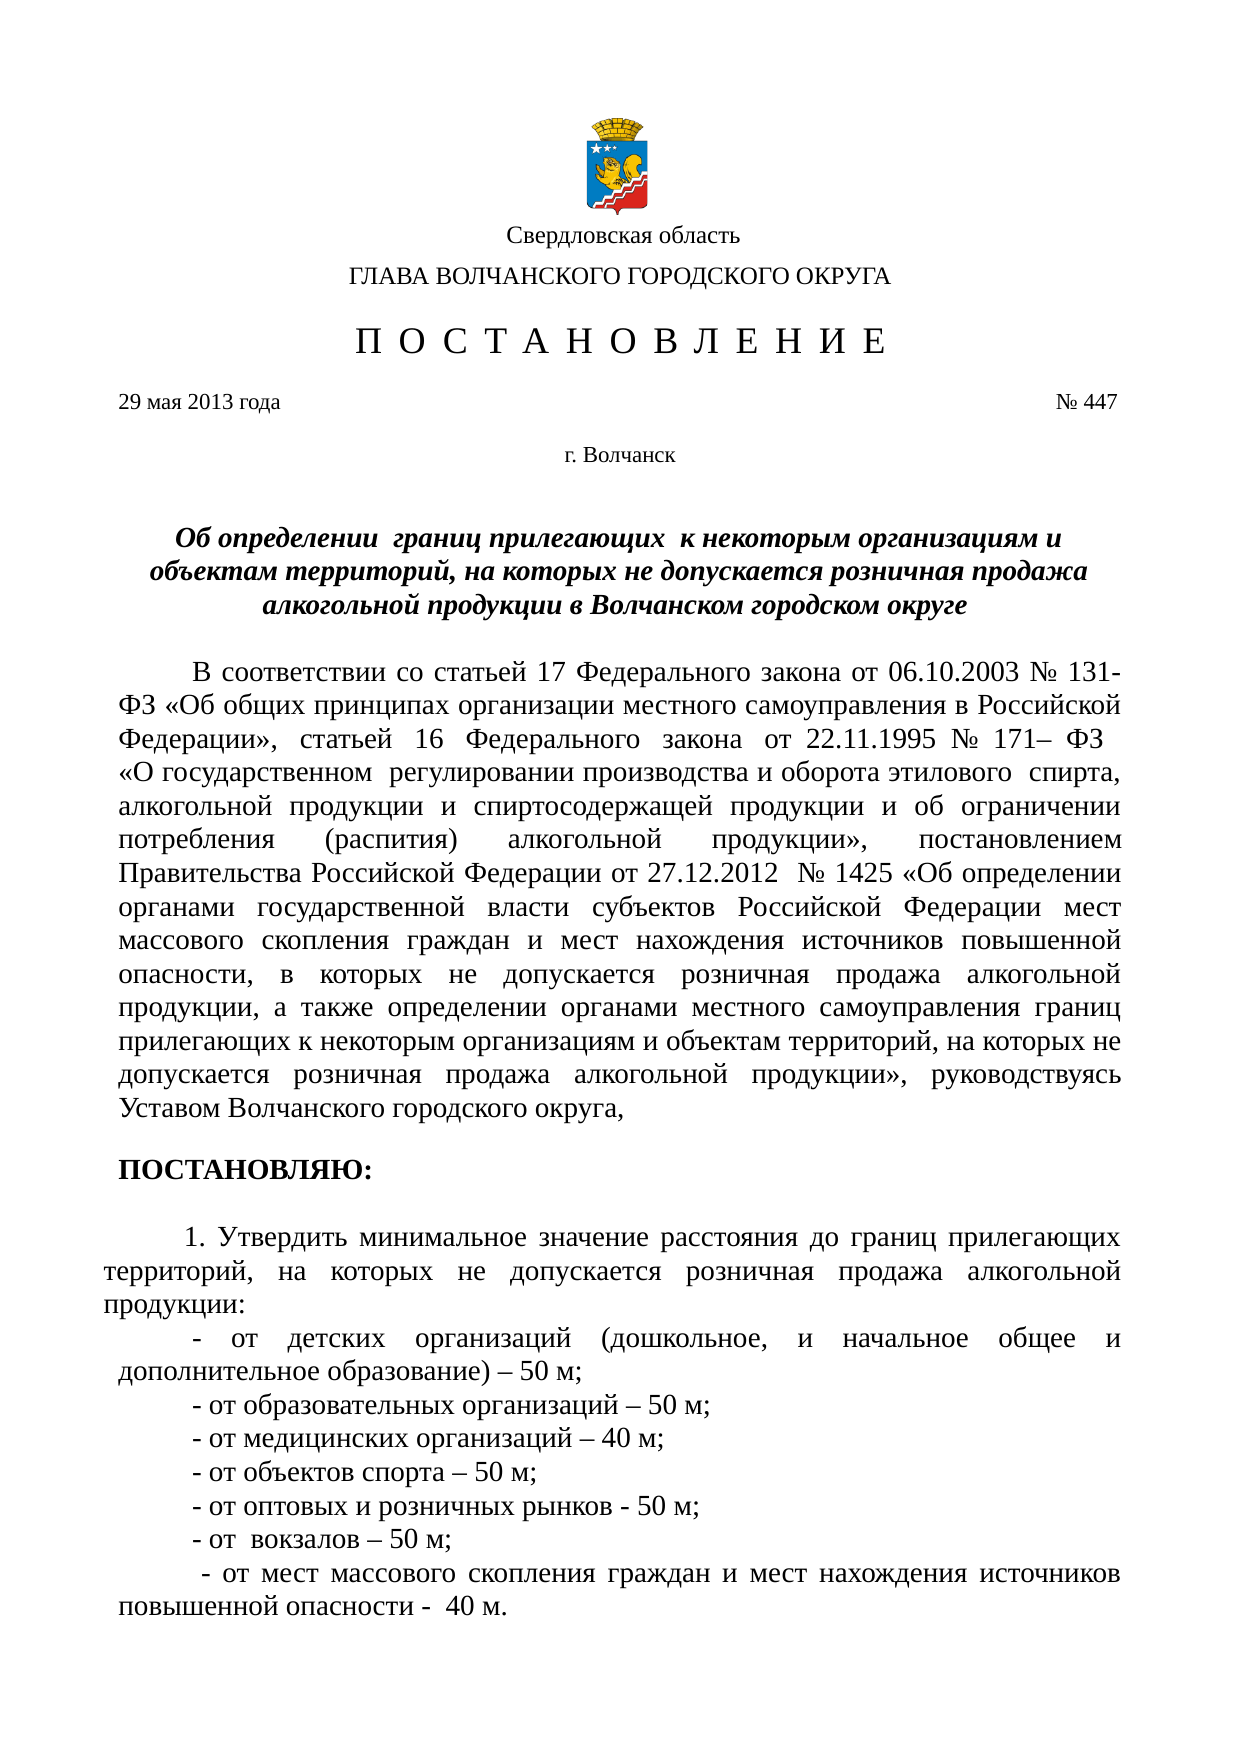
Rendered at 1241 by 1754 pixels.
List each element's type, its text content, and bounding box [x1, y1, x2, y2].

text Об определении границ прилегающих к некоторым организациям и объектам территорий, на которых не допускается розничная продажа алкогольной продукции в Волчанском городском округе [118, 520, 1122, 620]
text В соответствии со статьей 17 Федерального закона от 06.10.2003 № 131-ФЗ «Об общих принципах организации местного самоуправления в Российской Федерации», статьей 16 Федерального закона от 22.11.1995 № 171– ФЗ [118, 654, 1122, 754]
text - от медицинских организаций – 40 м; [118, 1421, 1122, 1454]
text - от вокзалов – 50 м; [118, 1521, 1122, 1555]
text - от мест массового скопления граждан и мест нахождения источников повышенной опасности - 40 м. [118, 1555, 1122, 1622]
picture [586, 118, 648, 215]
text - от образовательных организаций – 50 м; [118, 1387, 1122, 1421]
subtitle ГЛАВА ВОЛЧАНСКОГО ГОРОДСКОГО ОКРУГА [118, 261, 1122, 290]
subtitle постановление [118, 318, 1122, 362]
text - от детских организаций (дошкольное, и начальное общее и дополнительное образование) – 50 м; [118, 1320, 1122, 1387]
text - от оптовых и розничных рынков - 50 м; [118, 1488, 1122, 1521]
subtitle Свердловская область [118, 220, 1122, 249]
text «О государственном регулировании производства и оборота этилового спирта, алкогольной продукции и спиртосодержащей продукции и об ограничении потребления (распития) алкогольной продукции», постановлением Правительства Российской Федерации от 27.12.2012 № 1425 «Об определении органами государственной власти субъектов Российской Федерации мест массового скопления граждан и мест нахождения источников повышенной опасности, в которых не допускается розничная продажа алкогольной продукции, а также определении органами местного самоуправления границ прилегающих к некоторым организациям и объектам территорий, на которых не допускается розничная продажа алкогольной продукции», руководствуясь Уставом Волчанского городского округа, [118, 754, 1122, 1123]
text 29 мая 2013 года № 447 [118, 388, 1122, 414]
text - от объектов спорта – 50 м; [118, 1454, 1122, 1488]
text ПОСТАНОВЛЯЮ: [118, 1152, 1122, 1186]
text г. Волчанск [118, 441, 1122, 467]
text 1. Утвердить минимальное значение расстояния до границ прилегающих территорий, на которых не допускается розничная продажа алкогольной продукции: [103, 1219, 1122, 1320]
